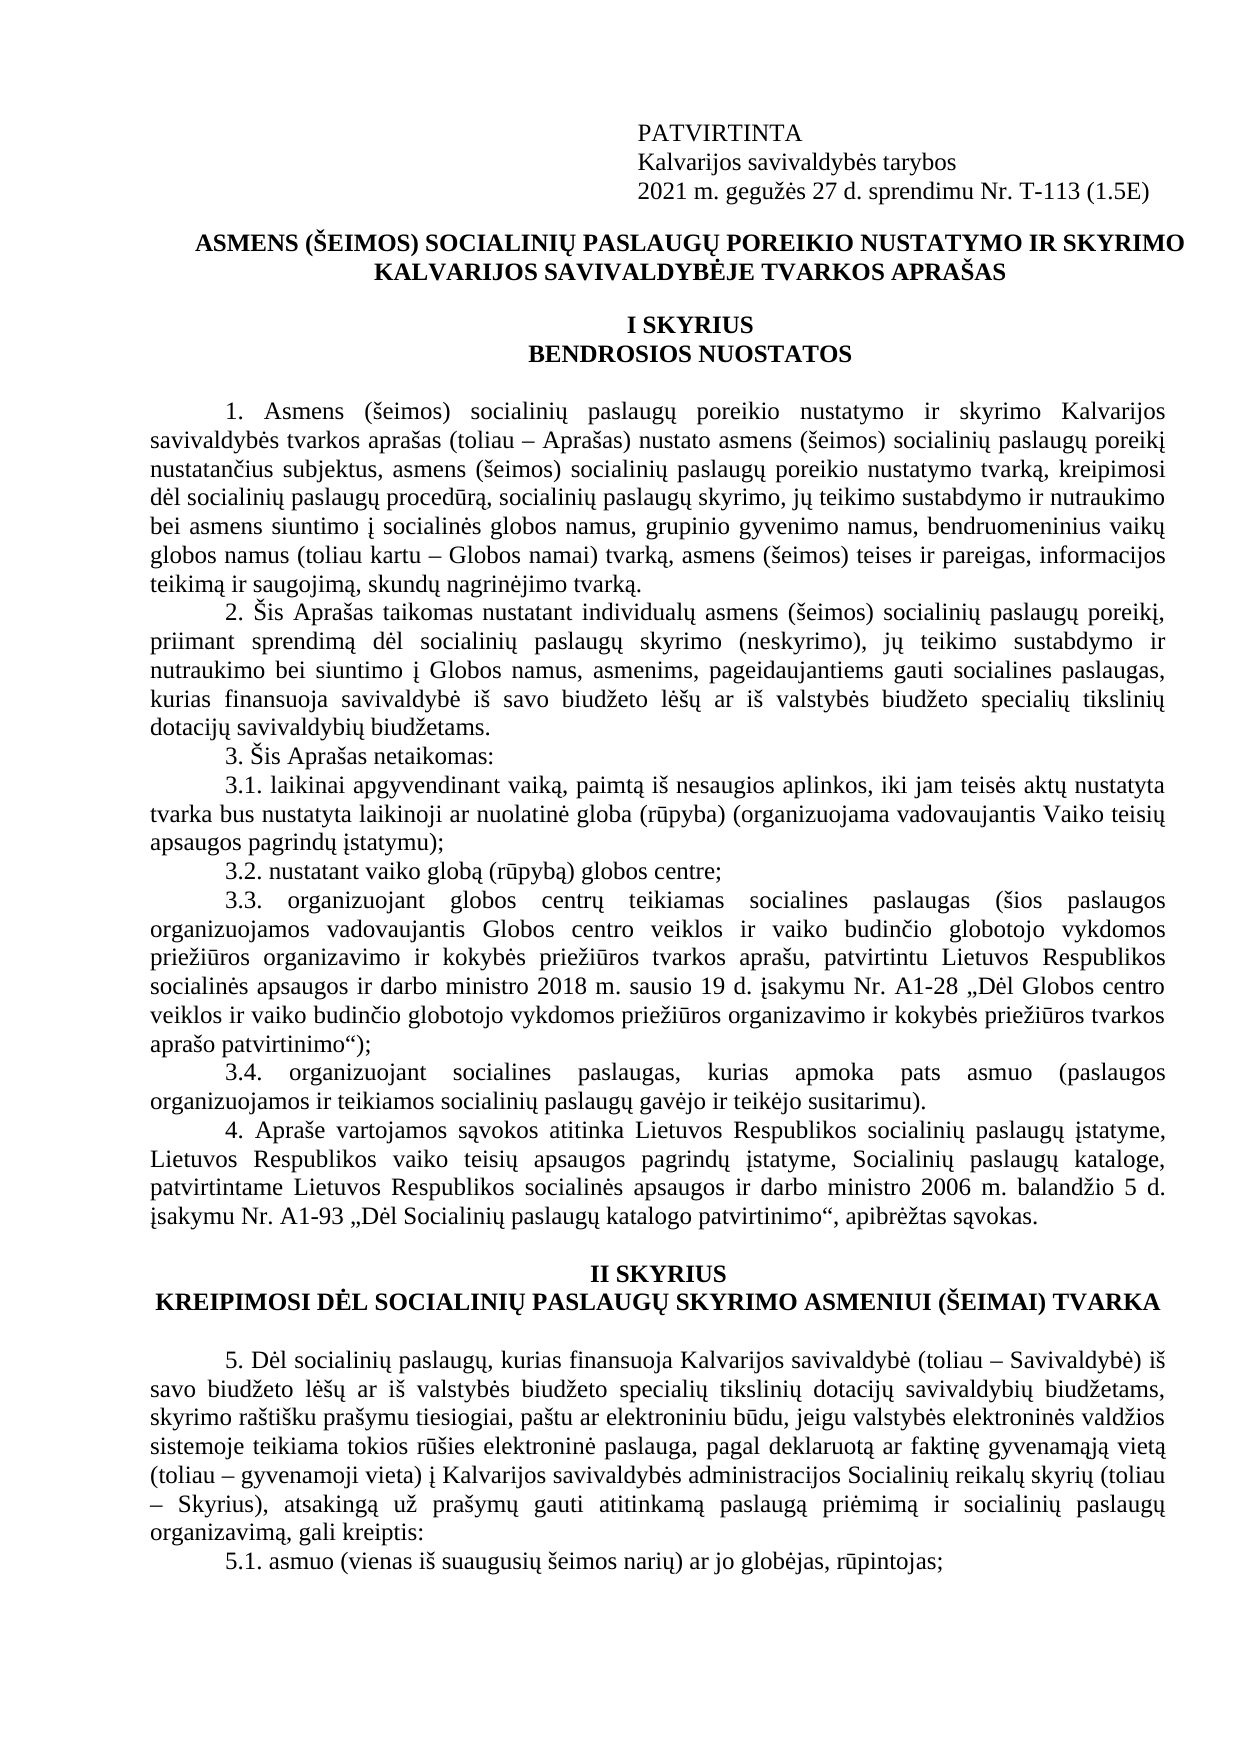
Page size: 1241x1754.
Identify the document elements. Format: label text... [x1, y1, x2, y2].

text Kalvarijos savivaldybės tarybos [637, 147, 1230, 176]
text 3.3. organizuojant globos centrų teikiamas socialines paslaugas (šios paslaugos organizuojamos vadovaujantis Globos centro veiklos ir vaiko budinčio globotojo vykdomos priežiūros organizavimo ir kokybės priežiūros tvarkos aprašu, patvirtintu Lietuvos Respublikos socialinės apsaugos ir darbo ministro 2018 m. sausio 19 d. įsakymu Nr. A1-28 „Dėl Globos centro veiklos ir vaiko budinčio globotojo vykdomos priežiūros organizavimo ir kokybės priežiūros tvarkos aprašo patvirtinimo“); [150, 885, 1167, 1057]
text 3.4. organizuojant socialines paslaugas, kurias apmoka pats asmuo (paslaugos organizuojamos ir teikiamos socialinių paslaugų gavėjo ir teikėjo susitarimu). [150, 1057, 1167, 1115]
text 5.1. asmuo (vienas iš suaugusių šeimos narių) ar jo globėjas, rūpintojas; [150, 1546, 1167, 1575]
text KREIPIMOSI DĖL SOCIALINIŲ PASLAUGŲ SKYRIMO ASMENIUI (ŠEIMAI) TVARKA [150, 1287, 1167, 1316]
text I SKYRIUS [150, 310, 1230, 339]
text II SKYRIUS [150, 1259, 1167, 1287]
text 2. Šis Aprašas taikomas nustatant individualų asmens (šeimos) socialinių paslaugų poreikį, priimant sprendimą dėl socialinių paslaugų skyrimo (neskyrimo), jų teikimo sustabdymo ir nutraukimo bei siuntimo į Globos namus, asmenims, pageidaujantiems gauti socialines paslaugas, kurias finansuoja savivaldybė iš savo biudžeto lėšų ar iš valstybės biudžeto specialių tikslinių dotacijų savivaldybių biudžetams. [150, 597, 1167, 741]
text 2021 m. gegužės 27 d. sprendimu Nr. T-113 (1.5E) [637, 176, 1230, 204]
text 3.2. nustatant vaiko globą (rūpybą) globos centre; [150, 856, 1167, 885]
text BENDROSIOS NUOSTATOS [150, 339, 1230, 367]
text ASMENS (ŠEIMOS) SOCIALINIŲ PASLAUGŲ POREIKIO NUSTATYMO IR SKYRIMO KALVARIJOS SAVIVALDYBĖJE TVARKOS APRAŠAS [150, 228, 1230, 286]
text 1. Asmens (šeimos) socialinių paslaugų poreikio nustatymo ir skyrimo Kalvarijos savivaldybės tvarkos aprašas (toliau – Aprašas) nustato asmens (šeimos) socialinių paslaugų poreikį nustatančius subjektus, asmens (šeimos) socialinių paslaugų poreikio nustatymo tvarką, kreipimosi dėl socialinių paslaugų procedūrą, socialinių paslaugų skyrimo, jų teikimo sustabdymo ir nutraukimo bei asmens siuntimo į socialinės globos namus, grupinio gyvenimo namus, bendruomeninius vaikų globos namus (toliau kartu – Globos namai) tvarką, asmens (šeimos) teises ir pareigas, informacijos teikimą ir saugojimą, skundų nagrinėjimo tvarką. [150, 396, 1167, 597]
text 3. Šis Aprašas netaikomas: [150, 741, 1167, 770]
text 3.1. laikinai apgyvendinant vaiką, paimtą iš nesaugios aplinkos, iki jam teisės aktų nustatyta tvarka bus nustatyta laikinoji ar nuolatinė globa (rūpyba) (organizuojama vadovaujantis Vaiko teisių apsaugos pagrindų įstatymu); [150, 770, 1167, 856]
text PATVIRTINTA [637, 118, 1167, 147]
text 4. Apraše vartojamos sąvokos atitinka Lietuvos Respublikos socialinių paslaugų įstatyme, Lietuvos Respublikos vaiko teisių apsaugos pagrindų įstatyme, Socialinių paslaugų kataloge, patvirtintame Lietuvos Respublikos socialinės apsaugos ir darbo ministro 2006 m. balandžio 5 d. įsakymu Nr. A1-93 „Dėl Socialinių paslaugų katalogo patvirtinimo“, apibrėžtas sąvokas. [150, 1115, 1167, 1230]
text 5. Dėl socialinių paslaugų, kurias finansuoja Kalvarijos savivaldybė (toliau – Savivaldybė) iš savo biudžeto lėšų ar iš valstybės biudžeto specialių tikslinių dotacijų savivaldybių biudžetams, skyrimo raštišku prašymu tiesiogiai, paštu ar elektroniniu būdu, jeigu valstybės elektroninės valdžios sistemoje teikiama tokios rūšies elektroninė paslauga, pagal deklaruotą ar faktinę gyvenamąją vietą (toliau – gyvenamoji vieta) į Kalvarijos savivaldybės administracijos Socialinių reikalų skyrių (toliau – Skyrius), atsakingą už prašymų gauti atitinkamą paslaugą priėmimą ir socialinių paslaugų organizavimą, gali kreiptis: [150, 1345, 1167, 1546]
